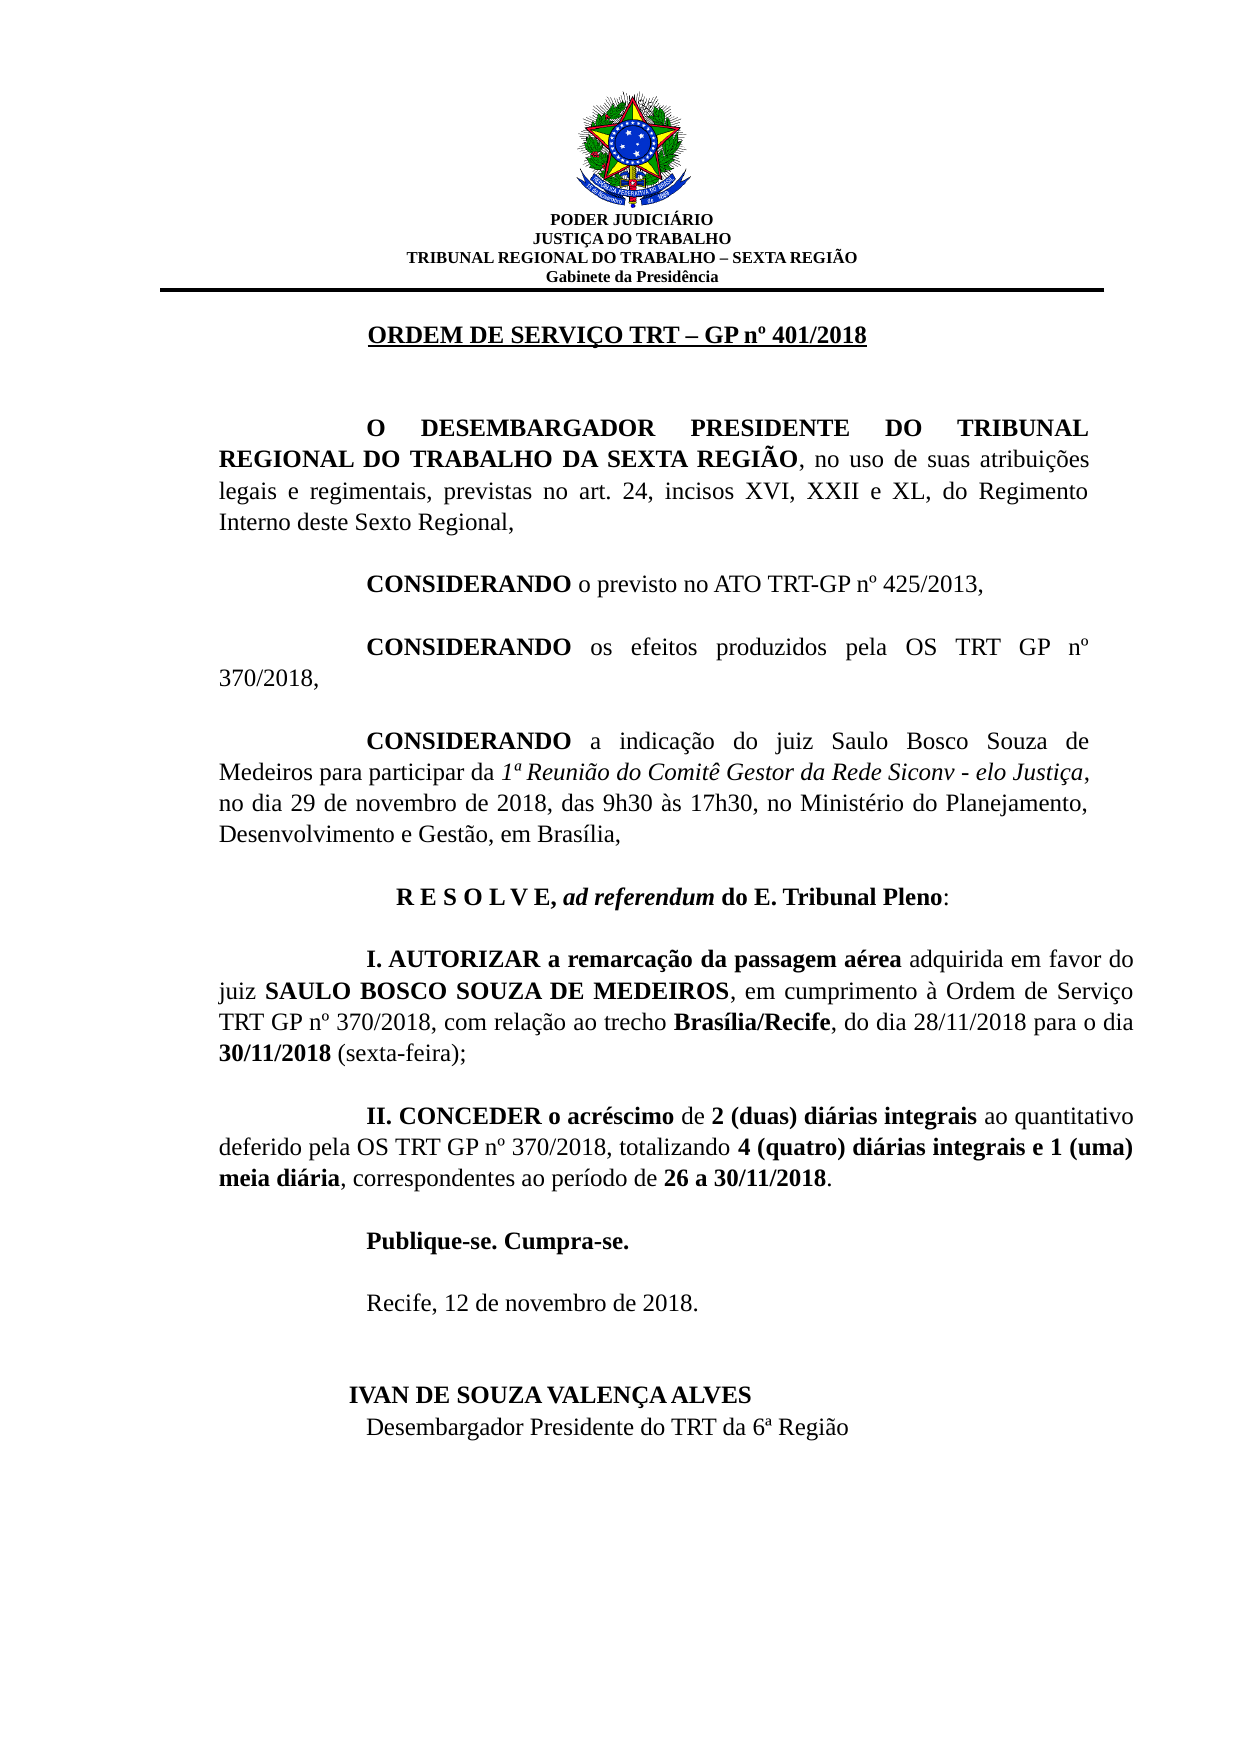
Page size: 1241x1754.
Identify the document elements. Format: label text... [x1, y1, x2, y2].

text IVAN DE SOUZA VALENÇA ALVES [218, 1380, 1045, 1410]
text Publique-se. Cumpra-se. [218, 1224, 1045, 1255]
text CONSIDERANDO os efeitos produzidos pela OS TRT GP nº 370/2018, [218, 630, 1090, 693]
text II. CONCEDER o acréscimo de 2 (duas) diárias integrais ao quantitativo deferido pela OS TRT GP nº 370/2018, totalizando 4 (quatro) diárias integrais e 1 (uma) meia diária, correspondentes ao período de 26 a 30/11/2018. [218, 1099, 1134, 1193]
text CONSIDERANDO o previsto no ATO TRT-GP nº 425/2013, [218, 568, 1090, 599]
text I. AUTORIZAR a remarcação da passagem aérea adquirida em favor do juiz SAULO BOSCO SOUZA DE MEDEIROS, em cumprimento à Ordem de Serviço TRT GP nº 370/2018, com relação ao trecho Brasília/Recife, do dia 28/11/2018 para o dia 30/11/2018 (sexta-feira); [218, 943, 1134, 1068]
subtitle ORDEM DE SERVIÇO TRT – GP nº 401/2018 [189, 320, 1045, 349]
text CONSIDERANDO a indicação do juiz Saulo Bosco Souza de Medeiros para participar da 1ª Reunião do Comitê Gestor da Rede Siconv - elo Justiça, no dia 29 de novembro de 2018, das 9h30 às 17h30, no Ministério do Planejamento, Desenvolvimento e Gestão, em Brasília, [218, 724, 1090, 849]
text Desembargador Presidente do TRT da 6ª Região [159, 1410, 1045, 1441]
picture [570, 88, 694, 210]
text R E S O L V E, ad referendum do E. Tribunal Pleno: [218, 880, 1134, 912]
text O DESEMBARGADOR PRESIDENTE DO TRIBUNAL REGIONAL DO TRABALHO DA SEXTA REGIÃO, no uso de suas atribuições legais e regimentais, previstas no art. 24, incisos XVI, XXII e XL, do Regimento Interno deste Sexto Regional, [218, 412, 1090, 537]
text Recife, 12 de novembro de 2018. [218, 1287, 1045, 1318]
